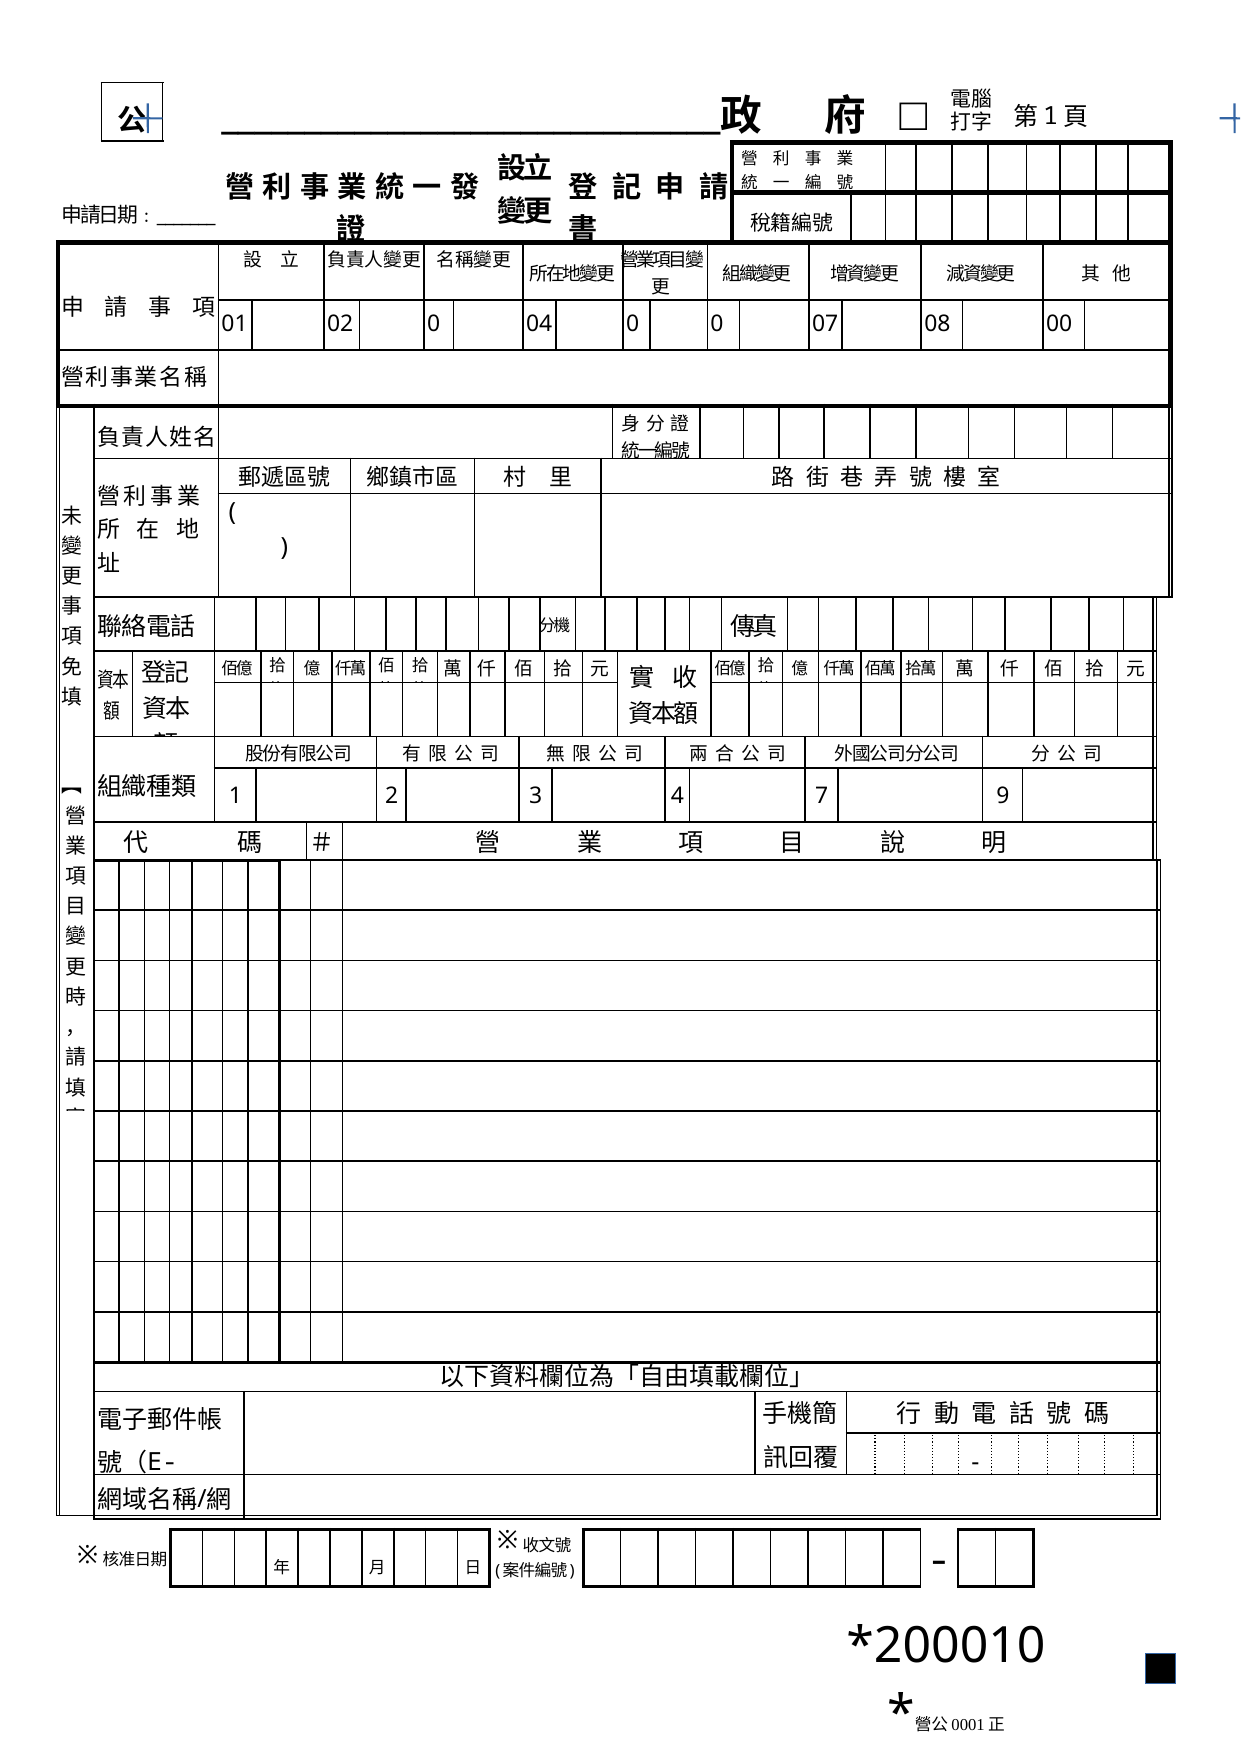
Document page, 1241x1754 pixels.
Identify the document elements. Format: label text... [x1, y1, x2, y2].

table_cell [311, 1112, 342, 1160]
table_header [846, 1531, 882, 1585]
table_cell [989, 683, 1033, 736]
table_cell [343, 1262, 1156, 1311]
table_cell 02 [325, 301, 359, 349]
table_cell [825, 408, 869, 458]
table_cell 無 限 公 司 [520, 737, 664, 767]
table_header 公司 [102, 83, 162, 140]
table_cell [479, 598, 508, 650]
table_cell [1129, 145, 1168, 190]
table_header [659, 1531, 695, 1585]
table_cell [454, 301, 522, 349]
table_cell 郵遞區號 [219, 459, 350, 492]
table_cell [281, 911, 310, 959]
table_cell [219, 351, 1168, 403]
table_cell [281, 961, 310, 1010]
table_cell [145, 1062, 169, 1110]
table_cell [120, 862, 144, 909]
table_cell 以下資料欄位為「自由填載欄位」 [95, 1364, 1156, 1391]
table_cell 3 [520, 769, 551, 821]
table_cell [351, 494, 474, 596]
table_cell ( ) [219, 494, 350, 596]
table_cell 組織變更 [708, 245, 808, 299]
table_cell 所在地變更 [524, 245, 622, 299]
table_cell 鄉鎮市區 [351, 459, 474, 492]
table_cell 路 街 巷 弄 號 樓 室 [602, 459, 1168, 492]
table_cell [223, 1112, 247, 1160]
table_cell 手機簡 訊回覆 [756, 1392, 846, 1473]
table_cell [120, 911, 144, 959]
table_cell [651, 301, 707, 349]
table_cell [343, 1313, 1156, 1361]
table_cell [1079, 1434, 1105, 1473]
table_cell [917, 145, 951, 190]
table_cell [120, 1112, 144, 1160]
table_cell [333, 683, 369, 736]
table_cell 仟萬 [819, 652, 860, 682]
table_header [163, 82, 218, 140]
table_cell 億 [783, 652, 818, 682]
table_cell [417, 598, 445, 650]
table_header [426, 1531, 457, 1585]
table_cell 村 里 [475, 459, 600, 492]
table_cell 佰 [506, 652, 544, 682]
table_cell [343, 911, 1156, 959]
table_cell [1133, 1434, 1156, 1473]
table_cell [145, 911, 169, 959]
table_cell [847, 1434, 875, 1473]
table_cell [744, 408, 778, 458]
table_cell 拾萬 [403, 652, 437, 682]
table_cell [95, 1162, 118, 1211]
table_cell [387, 598, 415, 650]
table_cell 行 動 電 話 號 碼 [847, 1392, 1156, 1432]
table_cell [510, 598, 539, 650]
table_cell [403, 683, 437, 736]
table_cell [223, 1011, 247, 1060]
table_cell [120, 1162, 144, 1211]
table_cell [788, 598, 818, 650]
table_cell [1052, 598, 1088, 650]
table_cell [170, 1162, 191, 1211]
table_cell 設立 變更 [489, 140, 565, 240]
table_cell [193, 862, 222, 909]
table_cell [343, 961, 1156, 1010]
table_cell [95, 1262, 118, 1311]
table_cell [750, 683, 782, 736]
table_cell 實 收 資本額 [618, 652, 710, 736]
table_cell 增資變更 [810, 245, 920, 299]
table_cell [701, 408, 743, 458]
table_cell [557, 301, 622, 349]
table_cell [343, 1011, 1156, 1060]
table_cell [311, 1313, 342, 1361]
table_cell 減資變更 [922, 245, 1042, 299]
table_cell 拾億 [750, 652, 782, 682]
table_cell 仟萬 [333, 652, 369, 682]
table_cell [953, 145, 987, 190]
table_cell 網域名稱/網址 [95, 1475, 243, 1515]
table_cell [145, 1011, 169, 1060]
table_cell [145, 961, 169, 1010]
table_cell [145, 862, 169, 909]
table_cell [223, 1162, 247, 1211]
table_cell [245, 1392, 754, 1473]
table_cell [170, 1262, 191, 1311]
table_cell 拾 [1075, 652, 1117, 682]
table_header [959, 1531, 995, 1585]
table_cell [193, 1262, 222, 1311]
table_cell 營利事業 所 在 地 址 [95, 459, 218, 596]
table_cell [257, 769, 376, 821]
table_cell 06 [708, 301, 739, 349]
table_cell [170, 911, 191, 959]
table_cell 拾 [545, 652, 582, 682]
table_cell [219, 408, 612, 458]
table_cell [852, 195, 885, 240]
table_header [696, 1531, 732, 1585]
table_cell [281, 1162, 310, 1211]
table_cell [249, 1262, 278, 1311]
table_cell 股份有限公司 [215, 737, 376, 767]
table_cell [1113, 408, 1168, 458]
table_cell [1118, 683, 1152, 736]
table_cell [193, 1212, 222, 1261]
table_cell 外國公司分公司 [806, 737, 982, 767]
table_header 年 [267, 1531, 297, 1585]
table_cell [60, 1361, 93, 1515]
table_cell 其 他 [1044, 245, 1168, 299]
table_cell [311, 1062, 342, 1110]
table_cell [95, 1112, 118, 1160]
table_cell 佰億 [215, 652, 260, 682]
table_cell [170, 961, 191, 1010]
table_header [996, 1531, 1032, 1585]
table_cell 分機 [541, 598, 575, 650]
table_cell [1047, 1434, 1078, 1473]
table_cell [905, 1434, 932, 1473]
table_cell [447, 598, 478, 650]
table_cell 佰萬 [862, 652, 900, 682]
table_cell 03 [425, 301, 453, 349]
table_cell [120, 1313, 144, 1361]
table_cell 名稱變更 [425, 245, 522, 299]
table_cell [249, 1212, 278, 1261]
table_cell [120, 1062, 144, 1110]
table_cell 4 [666, 769, 689, 821]
table_cell ︻ 營業 項目 變更 時，請填 寫所 有的 營業 項目 ︼ [60, 767, 93, 1110]
table_cell [1015, 408, 1066, 458]
table_cell [281, 1262, 310, 1311]
table_cell 佰億 [712, 652, 748, 682]
table_cell [249, 1062, 278, 1110]
table_cell 拾萬 [902, 652, 942, 682]
table_header [809, 1531, 845, 1585]
table_cell [862, 683, 900, 736]
table_cell [281, 1112, 310, 1160]
table_cell [1124, 598, 1152, 650]
table_cell [857, 598, 892, 650]
table_header [734, 1531, 770, 1585]
table_header [299, 1531, 329, 1585]
table_cell [606, 598, 636, 650]
table_cell [712, 683, 748, 736]
table_header [235, 1531, 265, 1585]
table_cell [932, 1434, 958, 1473]
table_cell 佰萬 [371, 652, 402, 682]
table_header [203, 1531, 234, 1585]
table_cell 兩 合 公 司 [666, 737, 804, 767]
table_cell [690, 769, 804, 821]
table_cell [740, 301, 808, 349]
table_cell [193, 911, 222, 959]
table_cell [223, 1262, 247, 1311]
table_cell [170, 862, 191, 909]
table_cell [223, 961, 247, 1010]
table_cell [576, 598, 604, 650]
table_cell [666, 598, 689, 650]
table_cell [120, 1212, 144, 1261]
table_cell [1067, 408, 1112, 458]
table_header □ [879, 82, 947, 140]
table_cell [311, 1212, 342, 1261]
table_cell [145, 1162, 169, 1211]
table_header - [921, 1528, 957, 1585]
table_cell 7 [806, 769, 837, 821]
table_cell 未變 更事 項免 填 [60, 408, 93, 767]
table_header [395, 1531, 425, 1585]
table_cell 拾億 [262, 652, 293, 682]
table_cell [249, 961, 278, 1010]
table_cell 有 限 公 司 [377, 737, 518, 767]
table_cell [193, 1313, 222, 1361]
table_cell [690, 598, 721, 650]
table_cell [294, 683, 331, 736]
table_cell 登記 資本額 [133, 652, 214, 736]
table_header 日 [458, 1531, 488, 1585]
table_cell 登 記 申 請 書 [565, 140, 730, 240]
table_cell [95, 862, 118, 909]
table_cell [969, 408, 1014, 458]
table_cell 01 [219, 301, 251, 349]
table_cell [95, 1212, 118, 1261]
table_cell [1097, 145, 1127, 190]
table_cell [262, 683, 293, 736]
table_cell [902, 683, 942, 736]
table_cell [281, 1062, 310, 1110]
table_cell [819, 683, 860, 736]
table_cell 營利事業名稱 [60, 351, 218, 403]
table_cell 萬 [438, 652, 469, 682]
table_cell 元 [1118, 652, 1152, 682]
table_cell [929, 598, 972, 650]
table_cell [170, 1313, 191, 1361]
table_cell [249, 911, 278, 959]
table_cell [249, 1112, 278, 1160]
table_cell [281, 1212, 310, 1261]
table_cell [249, 1011, 278, 1060]
table_cell [311, 1162, 342, 1211]
table_cell [545, 683, 582, 736]
table_cell [1061, 195, 1095, 240]
table_cell [281, 1011, 310, 1060]
table_cell [989, 195, 1026, 240]
table_cell [943, 683, 987, 736]
table_cell 分 公 司 [983, 737, 1152, 767]
table_cell [638, 598, 664, 650]
table_cell 申請日期﹕ [58, 140, 218, 240]
table_cell 佰 [1035, 652, 1074, 682]
table_cell [145, 1262, 169, 1311]
table_cell [145, 1112, 169, 1160]
table_cell [819, 598, 855, 650]
table_header [771, 1531, 807, 1585]
table_cell [286, 598, 318, 650]
table_cell [1019, 1434, 1047, 1473]
table_cell [917, 408, 968, 458]
table_header 第1頁 [1010, 82, 1147, 140]
table_cell [343, 861, 1156, 909]
table_cell [95, 961, 118, 1010]
table_cell [120, 1262, 144, 1311]
table_cell [438, 683, 469, 736]
table_cell 組織種類 [95, 737, 214, 821]
table_cell [193, 961, 222, 1010]
table_cell 電子郵件帳號（E-Mail） [95, 1392, 243, 1473]
table_cell [1075, 683, 1117, 736]
table_cell [193, 1112, 222, 1160]
table_cell 代碼 [95, 823, 306, 859]
table_cell [506, 683, 544, 736]
table_cell [311, 1011, 342, 1060]
table_cell [193, 1011, 222, 1060]
table_cell [1027, 145, 1059, 190]
table_cell [407, 769, 518, 821]
table_cell 9 [983, 769, 1022, 821]
table_cell [249, 862, 278, 909]
table_header [884, 1531, 920, 1585]
table_cell ＃ [307, 823, 342, 859]
table_cell [170, 1212, 191, 1261]
table_cell [170, 1011, 191, 1060]
table_cell 00 [1044, 301, 1084, 349]
table_cell [170, 1112, 191, 1160]
table_cell 營利事業 統一編號 [734, 145, 885, 190]
table_header [621, 1531, 657, 1585]
table_cell [843, 301, 920, 349]
table_header 電腦 打字 [947, 82, 1010, 140]
table_cell [475, 494, 600, 596]
table_cell [355, 598, 385, 650]
table_cell [215, 683, 260, 736]
table_cell [311, 961, 342, 1010]
table_cell [249, 1313, 278, 1361]
table_cell 07 [810, 301, 841, 349]
table_cell [311, 861, 342, 909]
table_cell 身 分 證 統一編號 [613, 408, 699, 458]
table_cell [257, 598, 285, 650]
table_cell [1027, 195, 1059, 240]
table_cell [145, 1313, 169, 1361]
table_header 政 府 [218, 82, 879, 140]
table_cell [1035, 683, 1074, 736]
table_cell [95, 1062, 118, 1110]
table_cell 營 利 事 業 統 一 發 證 [218, 140, 488, 240]
table_cell [839, 769, 982, 821]
table_cell 負責人姓名 [95, 408, 218, 458]
table_cell [886, 195, 915, 240]
table_cell 04 [524, 301, 555, 349]
table_header 月 [363, 1531, 393, 1585]
table_cell 08 [922, 301, 962, 349]
table_cell 2 [377, 769, 405, 821]
table_cell [343, 1162, 1156, 1211]
table_cell 稅籍編號 [734, 195, 850, 240]
table_cell 申請事項 [60, 245, 218, 349]
table_cell - [959, 1434, 992, 1473]
table_cell [343, 1212, 1156, 1261]
table_cell [780, 408, 823, 458]
table_cell [95, 911, 118, 959]
table_cell [875, 1434, 905, 1473]
table_cell [120, 1011, 144, 1060]
table_header [331, 1531, 361, 1585]
table_cell [953, 195, 987, 240]
table_cell [193, 1162, 222, 1211]
table_cell 傳真 [722, 598, 787, 650]
table_header [585, 1531, 620, 1585]
table_cell [343, 1112, 1156, 1160]
table_cell [871, 408, 915, 458]
table_cell 設 立 [219, 245, 323, 299]
table_cell [1105, 1434, 1133, 1473]
table_cell [95, 1313, 118, 1361]
table_cell [1129, 195, 1168, 240]
table_cell 1 [215, 769, 255, 821]
table_cell [553, 769, 664, 821]
table_cell [223, 911, 247, 959]
table_cell [1090, 598, 1123, 650]
table_header ※收文號 (案件編號) [491, 1528, 582, 1585]
table_cell [223, 1313, 247, 1361]
table_cell [253, 301, 323, 349]
table_cell [973, 598, 1004, 650]
table_cell [471, 683, 504, 736]
table_cell [311, 1262, 342, 1311]
table_cell 仟 [989, 652, 1033, 682]
table_cell 萬 [943, 652, 987, 682]
table_cell [120, 961, 144, 1010]
table_cell [60, 1110, 93, 1361]
table_cell 資本額 [95, 652, 132, 736]
table_cell [1023, 769, 1152, 821]
table_cell 營業項目變更 [624, 245, 707, 299]
table_cell [989, 145, 1026, 190]
table_cell [917, 195, 951, 240]
table_cell [281, 1313, 310, 1361]
table_cell [583, 683, 617, 736]
table_cell [245, 1475, 1156, 1515]
table_cell [215, 598, 255, 650]
table_cell [223, 862, 247, 909]
table_cell 元 [583, 652, 617, 682]
table_cell 仟 [471, 652, 504, 682]
table_cell [783, 683, 818, 736]
table_cell [193, 1062, 222, 1110]
table_cell [281, 861, 310, 909]
table_header [58, 82, 101, 140]
table_cell [1061, 145, 1095, 190]
table_cell [886, 145, 915, 190]
table_cell 億 [294, 652, 331, 682]
table_cell 聯絡電話 [95, 598, 214, 650]
table_cell [223, 1062, 247, 1110]
table_cell [602, 494, 1168, 596]
table_cell [963, 301, 1042, 349]
table_cell [1006, 598, 1050, 650]
table_cell [223, 1212, 247, 1261]
table_cell [249, 1162, 278, 1211]
table_cell 營業項目說明 [343, 823, 1152, 859]
table_cell [894, 598, 928, 650]
table_cell [360, 301, 423, 349]
table_cell [343, 1062, 1156, 1110]
table_cell 05 [624, 301, 649, 349]
table_cell [320, 598, 354, 650]
table_header ※核准日期 [58, 1528, 169, 1585]
table_cell [311, 911, 342, 959]
table_cell [992, 1434, 1018, 1473]
table_cell [371, 683, 402, 736]
table_cell 負責人變更 [325, 245, 423, 299]
table_cell [170, 1062, 191, 1110]
table_cell [1097, 195, 1127, 240]
table_header [172, 1531, 202, 1585]
table_cell [1085, 301, 1168, 349]
table_cell [95, 1011, 118, 1060]
table_cell [145, 1212, 169, 1261]
